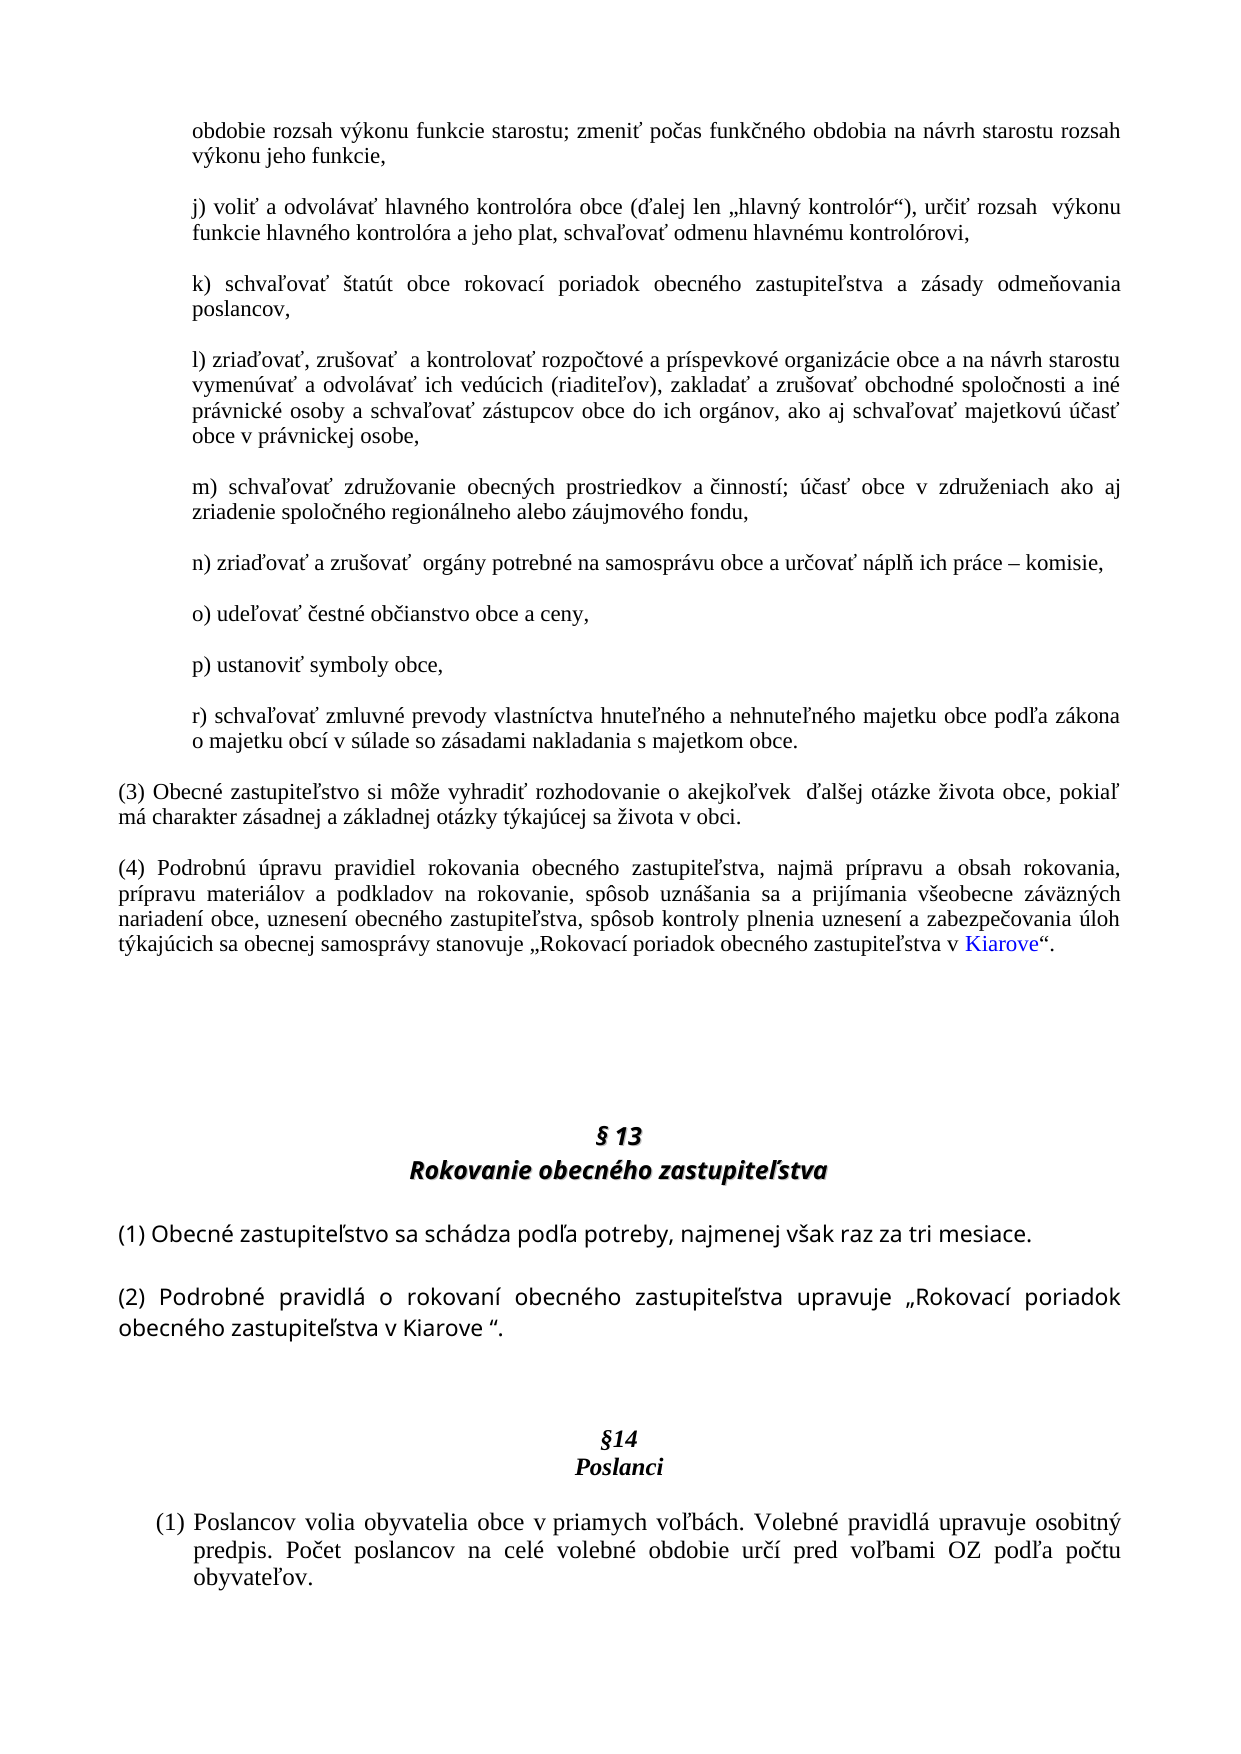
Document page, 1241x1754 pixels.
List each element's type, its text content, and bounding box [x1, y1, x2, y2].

text (4) Podrobnú úpravu pravidiel rokovania obecného zastupiteľstva, najmä prípravu a obsah rokovania, prípravu materiálov a podkladov na rokovanie, spôsob uznášania sa a prijímania všeobecne záväzných nariadení obce, uznesení obecného zastupiteľstva, spôsob kontroly plnenia uznesení a zabezpečovania úloh týkajúcich sa obecnej samosprávy stanovuje „Rokovací poriadok obecného zastupiteľstva v Kiarove“. [118, 855, 1122, 957]
text § 13 [118, 1118, 1122, 1153]
text (2) Podrobné pravidlá o rokovaní obecného zastupiteľstva upravuje „Rokovací poriadok obecného zastupiteľstva v Kiarove “. [118, 1280, 1122, 1343]
text n) zriaďovať a zrušovať orgány potrebné na samosprávu obce a určovať náplň ich práce – komisie, [192, 550, 1122, 576]
text Poslanci [118, 1453, 1122, 1480]
text l) zriaďovať, zrušovať a kontrolovať rozpočtové a príspevkové organizácie obce a na návrh starostu vymenúvať a odvolávať ich vedúcich (riaditeľov), zakladať a zrušovať obchodné spoločnosti a iné právnické osoby a schvaľovať zástupcov obce do ich orgánov, ako aj schvaľovať majetkovú účasť obce v právnickej osobe, [192, 347, 1122, 448]
text p) ustanoviť symboly obce, [118, 652, 1122, 677]
text r) schvaľovať zmluvné prevody vlastníctva hnuteľného a nehnuteľného majetku obce podľa zákona o majetku obcí v súlade so zásadami nakladania s majetkom obce. [192, 703, 1122, 753]
text j) voliť a odvolávať hlavného kontrolóra obce (ďalej len „hlavný kontrolór“), určiť rozsah výkonu funkcie hlavného kontrolóra a jeho plat, schvaľovať odmenu hlavnému kontrolórovi, [192, 194, 1122, 245]
text m) schvaľovať združovanie obecných prostriedkov a činností; účasť obce v združeniach ako aj zriadenie spoločného regionálneho alebo záujmového fondu, [192, 474, 1122, 525]
text obdobie rozsah výkonu funkcie starostu; zmeniť počas funkčného obdobia na návrh starostu rozsah výkonu jeho funkcie, [192, 118, 1122, 169]
text §14 [118, 1425, 1122, 1453]
text Rokovanie obecného zastupiteľstva [118, 1153, 1122, 1187]
text (3) Obecné zastupiteľstvo si môže vyhradiť rozhodovanie o akejkoľvek ďalšej otázke života obce, pokiaľ má charakter zásadnej a základnej otázky týkajúcej sa života v obci. [118, 779, 1122, 830]
text k) schvaľovať štatút obce rokovací poriadok obecného zastupiteľstva a zásady odmeňovania poslancov, [192, 271, 1122, 321]
list Poslancov volia obyvatelia obce v priamych voľbách. Volebné pravidlá upravuje osobitný predpis. Počet poslancov na celé volebné obdobie určí pred voľbami OZ podľa počtu obyvateľov. [156, 1508, 1122, 1591]
text o) udeľovať čestné občianstvo obce a ceny, [118, 601, 1122, 626]
text (1) Obecné zastupiteľstvo sa schádza podľa potreby, najmenej však raz za tri mesiace. [118, 1218, 1122, 1249]
